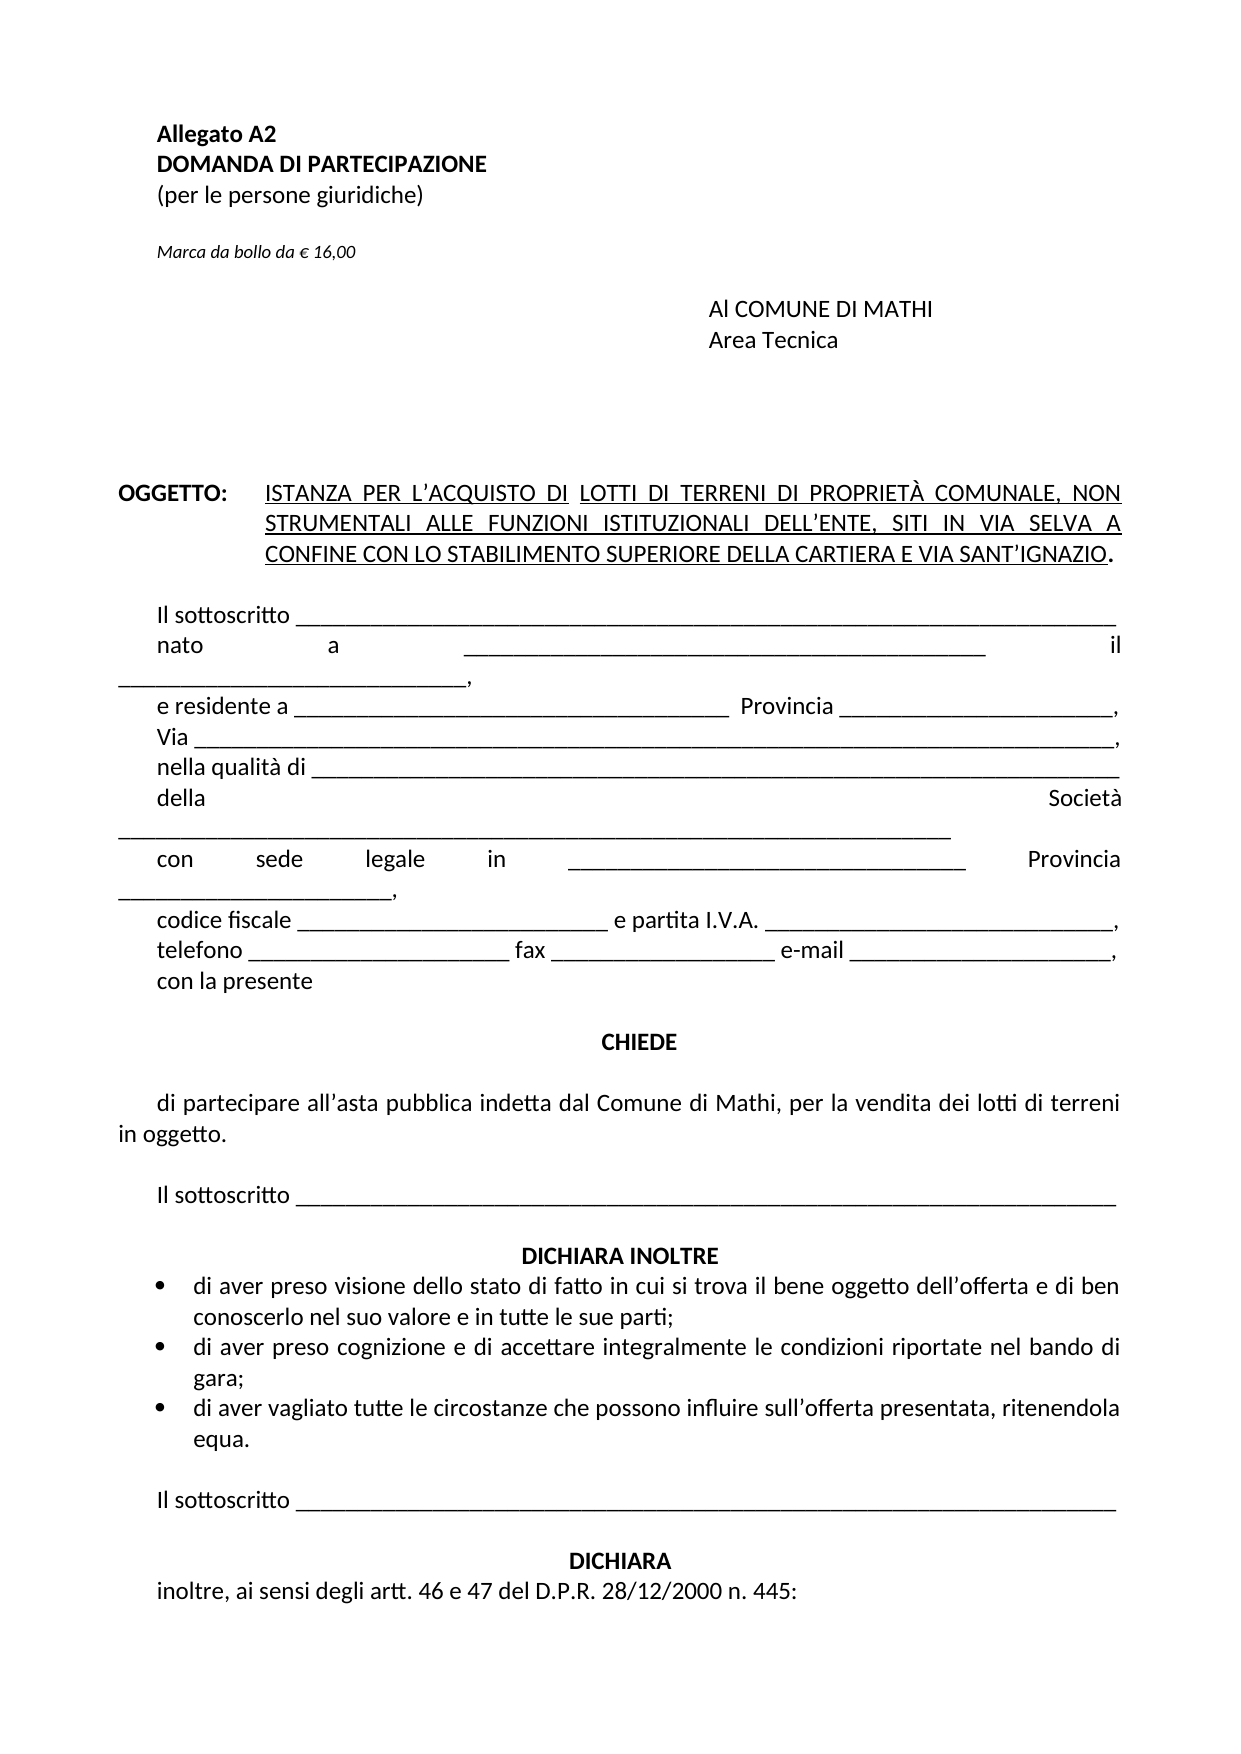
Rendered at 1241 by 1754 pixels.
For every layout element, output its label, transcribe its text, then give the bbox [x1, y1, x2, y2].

text DICHIARA INOLTRE [118, 1240, 1122, 1270]
text Il sottoscritto __________________________________________________________________ [118, 1484, 1122, 1514]
text nella qualità di _________________________________________________________________ [118, 751, 1122, 782]
text di partecipare all’asta pubblica indetta dal Comune di Mathi, per la vendita dei lotti di terreni in oggetto. [118, 1087, 1122, 1148]
text Via __________________________________________________________________________, [118, 721, 1122, 751]
text nato a __________________________________________ il ____________________________, [118, 629, 1122, 690]
text con la presente [118, 965, 1122, 996]
text (per le persone giuridiche) [118, 179, 1122, 210]
text della Società ___________________________________________________________________ [118, 782, 1122, 843]
text codice fiscale _________________________ e partita I.V.A. ____________________________, [118, 904, 1122, 934]
text Al COMUNE DI MATHI [709, 294, 1122, 324]
subtitle CHIEDE [118, 1026, 1122, 1057]
text DICHIARA [118, 1545, 1122, 1576]
list di aver preso cognizione e di accettare integralmente le condizioni riportate nel bando di gara; [156, 1331, 1122, 1392]
text Allegato A2 [118, 118, 1122, 149]
text Area Tecnica [709, 324, 1122, 355]
text Marca da bollo da € 16,00 [118, 240, 1122, 263]
text e residente a ___________________________________ Provincia ______________________, [118, 690, 1122, 721]
text Il sottoscritto __________________________________________________________________ [118, 599, 1122, 629]
text DOMANDA DI PARTECIPAZIONE [118, 149, 1122, 179]
text telefono _____________________ fax __________________ e-mail _____________________, [118, 934, 1122, 965]
subtitle OGGETTO: ISTANZA PER L’ACQUISTO DI LOTTI DI TERRENI di proprietà comunale, non strumentali alle funzioni istituzionali dell’Ente, siti in Via Selva a confine con lo stabilimento superiore della cartiera e Via Sant’Ignazio. [118, 477, 1122, 568]
list di aver preso visione dello stato di fatto in cui si trova il bene oggetto dell’offerta e di ben conoscerlo nel suo valore e in tutte le sue parti; [156, 1270, 1122, 1331]
text Il sottoscritto __________________________________________________________________ [118, 1179, 1122, 1209]
list di aver vagliato tutte le circostanze che possono influire sull’offerta presentata, ritenendola equa. [156, 1392, 1122, 1453]
text con sede legale in ________________________________ Provincia ______________________, [118, 843, 1122, 904]
text inoltre, ai sensi degli artt. 46 e 47 del D.P.R. 28/12/2000 n. 445: [118, 1576, 1122, 1606]
